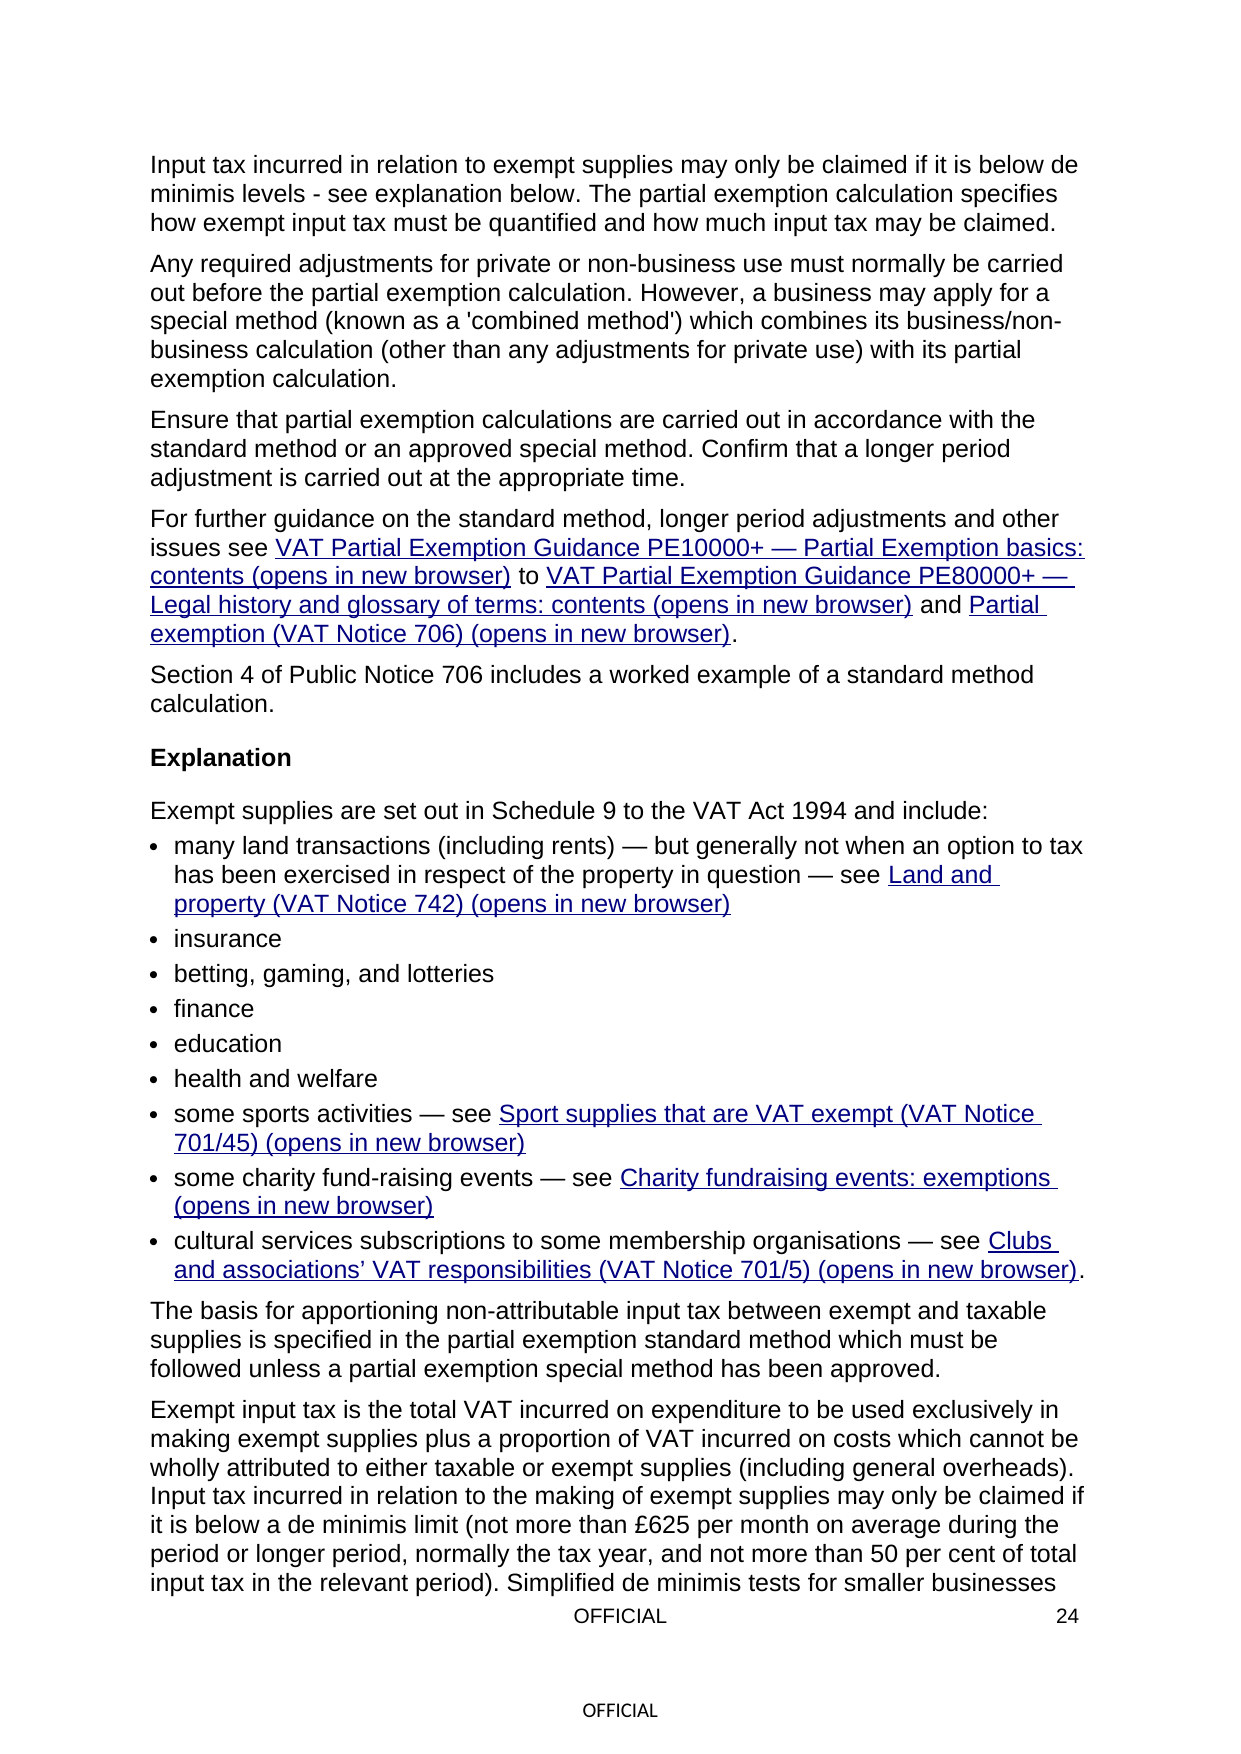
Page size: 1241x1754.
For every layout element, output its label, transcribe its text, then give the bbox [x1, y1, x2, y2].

text Any required adjustments for private or non-business use must normally be carried out before the partial exemption calculation. However, a business may apply for a special method (known as a 'combined method') which combines its business/non-business calculation (other than any adjustments for private use) with its partial exemption calculation. [150, 249, 1090, 392]
list betting, gaming, and lotteries [150, 959, 1090, 987]
list health and welfare [150, 1064, 1090, 1092]
list some charity fund-raising events — see Charity fundraising events: exemptions (opens in new browser) [150, 1162, 1090, 1220]
list education [150, 1029, 1090, 1057]
list many land transactions (including rents) — but generally not when an option to tax has been exercised in respect of the property in question — see Land and property (VAT Notice 742) (opens in new browser) [150, 831, 1090, 917]
text Exempt input tax is the total VAT incurred on expenditure to be used exclusively in making exempt supplies plus a proportion of VAT incurred on costs which cannot be wholly attributed to either taxable or exempt supplies (including general overheads). Input tax incurred in relation to the making of exempt supplies may only be claimed if it is below a de minimis limit (not more than £625 per month on average during the period or longer period, normally the tax year, and not more than 50 per cent of total input tax in the relevant period). Simplified de minimis tests for smaller businesses [150, 1395, 1090, 1596]
list insurance [150, 924, 1090, 952]
text Section 4 of Public Notice 706 includes a worked example of a standard method calculation. [150, 660, 1090, 717]
text Ensure that partial exemption calculations are carried out in accordance with the standard method or an approved special method. Confirm that a longer period adjustment is carried out at the appropriate time. [150, 405, 1090, 491]
list some sports activities — see Sport supplies that are VAT exempt (VAT Notice 701/45) (opens in new browser) [150, 1099, 1090, 1156]
list finance [150, 994, 1090, 1022]
subtitle Explanation [150, 742, 1090, 771]
text For further guidance on the standard method, longer period adjustments and other issues see VAT Partial Exemption Guidance PE10000+ — Partial Exemption basics: contents (opens in new browser) to VAT Partial Exemption Guidance PE80000+ — Legal history and glossary of terms: contents (opens in new browser) and Partial exemption (VAT Notice 706) (opens in new browser). [150, 504, 1090, 647]
text Input tax incurred in relation to exempt supplies may only be claimed if it is below de minimis levels - see explanation below. The partial exemption calculation specifies how exempt input tax must be quantified and how much input tax may be claimed. [150, 150, 1090, 236]
text Exempt supplies are set out in Schedule 9 to the VAT Act 1994 and include: [150, 796, 1090, 825]
text The basis for apportioning non-attributable input tax between exempt and taxable supplies is specified in the partial exemption standard method which must be followed unless a partial exemption special method has been approved. [150, 1296, 1090, 1382]
list cultural services subscriptions to some membership organisations — see Clubs and associations’ VAT responsibilities (VAT Notice 701/5) (opens in new browser). [150, 1226, 1090, 1284]
